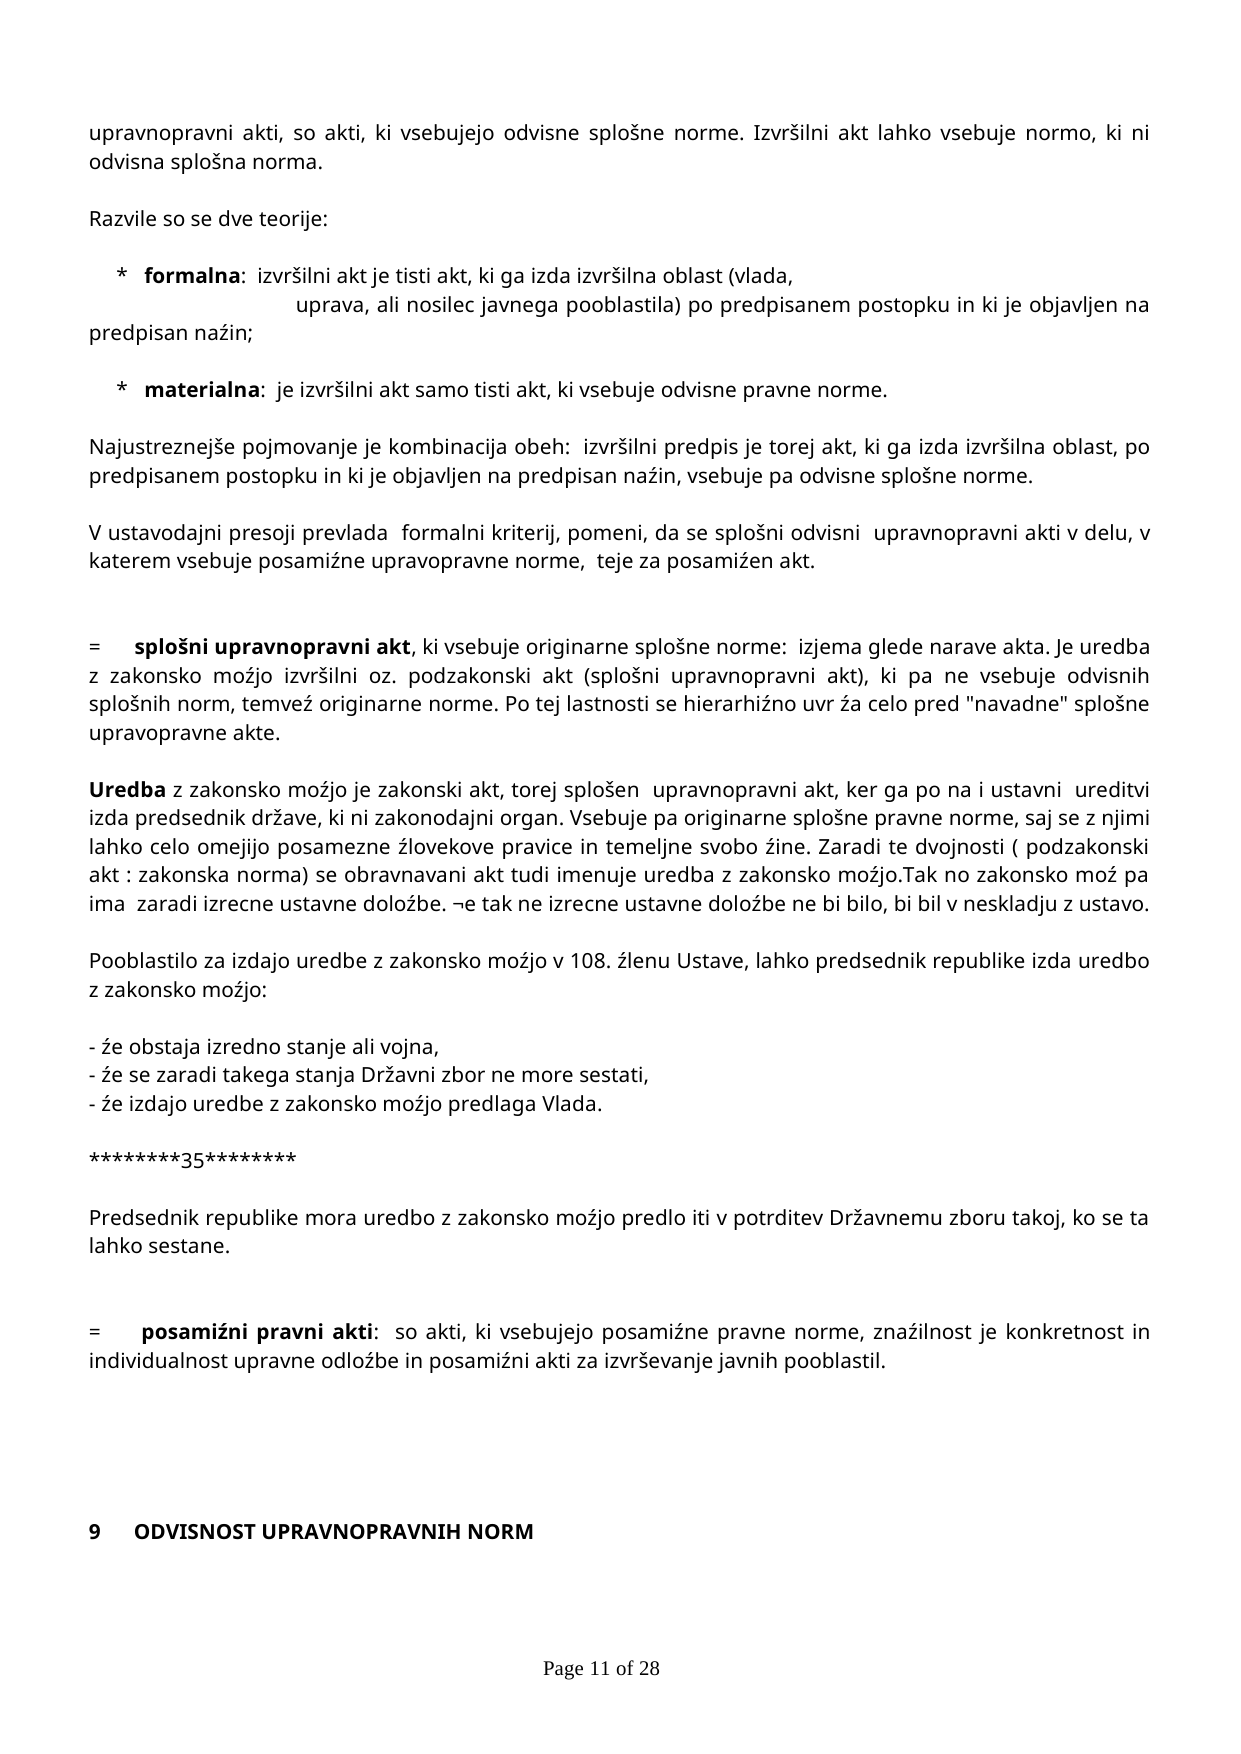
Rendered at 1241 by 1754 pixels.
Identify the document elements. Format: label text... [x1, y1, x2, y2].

text uprava, ali nosilec javnega pooblastila) po predpisanem postopku in ki je objavljen na predpisan naźin; [89, 289, 1152, 347]
text * materialna: je izvršilni akt samo tisti akt, ki vsebuje odvisne pravne norme. [89, 375, 1152, 404]
text Pooblastilo za izdajo uredbe z zakonsko moźjo v 108. źlenu Ustave, lahko predsednik republike izda uredbo z zakonsko moźjo: [89, 946, 1152, 1003]
text = posamiźni pravni akti: so akti, ki vsebujejo posamiźne pravne norme, znaźilnost je konkretnost in individualnost upravne odloźbe in posamiźni akti za izvrševanje javnih pooblastil. [89, 1317, 1152, 1374]
text Razvile so se dve teorije: [89, 204, 1152, 232]
text Uredba z zakonsko moźjo je zakonski akt, torej splošen upravnopravni akt, ker ga po na i ustavni ureditvi izda predsednik države, ki ni zakonodajni organ. Vsebuje pa originarne splošne pravne norme, saj se z njimi lahko celo omejijo posamezne źlovekove pravice in temeljne svobo źine. Zaradi te dvojnosti ( podzakonski akt : zakonska norma) se obravnavani akt tudi imenuje uredba z zakonsko moźjo.Tak no zakonsko moź pa ima zaradi izrecne ustavne doloźbe. ¬e tak ne izrecne ustavne doloźbe ne bi bilo, bi bil v neskladju z ustavo. [89, 775, 1152, 917]
text Predsednik republike mora uredbo z zakonsko moźjo predlo iti v potrditev Državnemu zboru takoj, ko se ta lahko sestane. [89, 1203, 1152, 1260]
text = splošni upravnopravni akt, ki vsebuje originarne splošne norme: izjema glede narave akta. Je uredba z zakonsko moźjo izvršilni oz. podzakonski akt (splošni upravnopravni akt), ki pa ne vsebuje odvisnih splošnih norm, temveź originarne norme. Po tej lastnosti se hierarhiźno uvr źa celo pred "navadne" splošne upravopravne akte. [89, 632, 1152, 746]
text V ustavodajni presoji prevlada formalni kriterij, pomeni, da se splošni odvisni upravnopravni akti v delu, v katerem vsebuje posamiźne upravopravne norme, teje za posamiźen akt. [89, 518, 1152, 575]
text Najustreznejše pojmovanje je kombinacija obeh: izvršilni predpis je torej akt, ki ga izda izvršilna oblast, po predpisanem postopku in ki je objavljen na predpisan naźin, vsebuje pa odvisne splošne norme. [89, 432, 1152, 489]
text ********35******** [89, 1146, 1152, 1174]
text - źe obstaja izredno stanje ali vojna, [89, 1032, 1152, 1060]
text - źe izdajo uredbe z zakonsko moźjo predlaga Vlada. [89, 1089, 1152, 1117]
text upravnopravni akti, so akti, ki vsebujejo odvisne splošne norme. Izvršilni akt lahko vsebuje normo, ki ni odvisna splošna norma. [89, 118, 1152, 175]
list ODVISNOST UPRAVNOPRAVNIH NORM [89, 1517, 1152, 1545]
text - źe se zaradi takega stanja Državni zbor ne more sestati, [89, 1060, 1152, 1089]
text * formalna: izvršilni akt je tisti akt, ki ga izda izvršilna oblast (vlada, [89, 261, 1152, 289]
